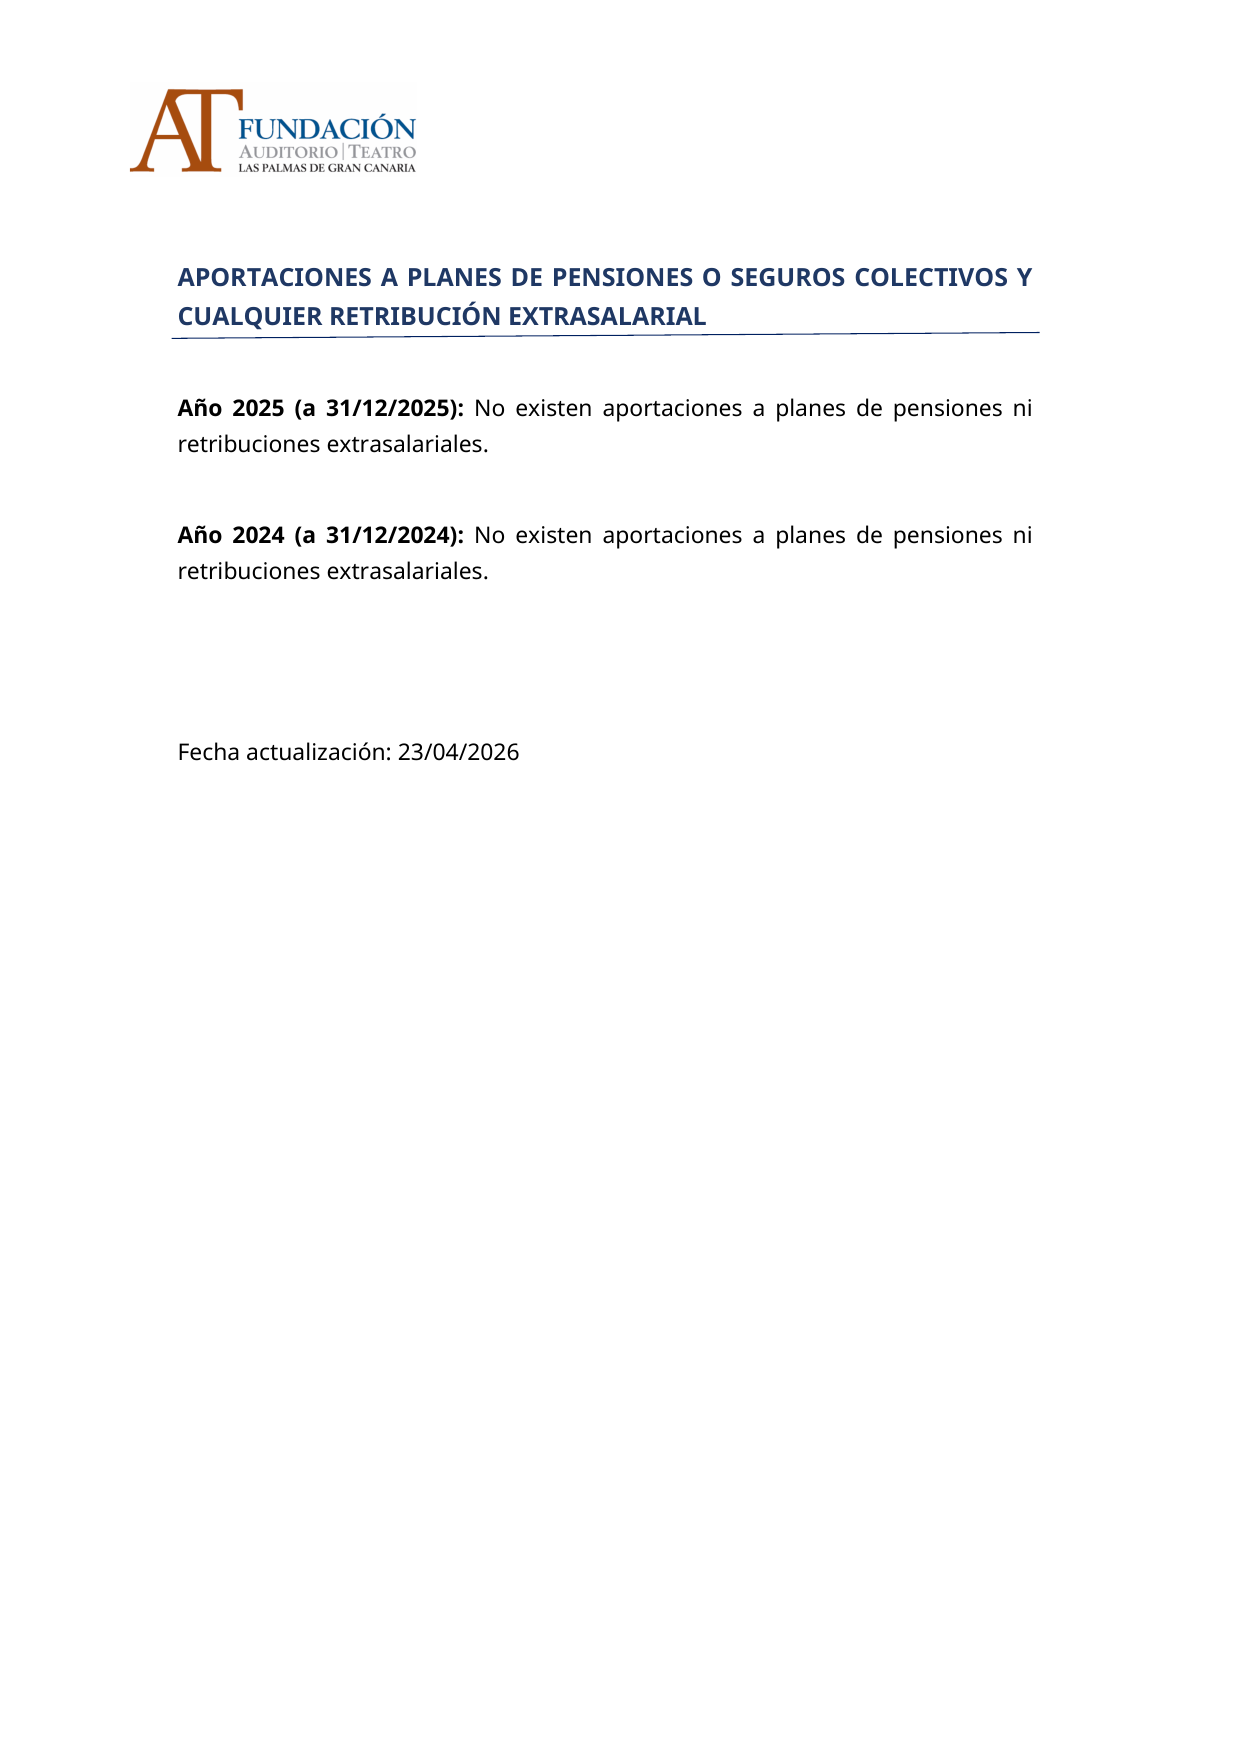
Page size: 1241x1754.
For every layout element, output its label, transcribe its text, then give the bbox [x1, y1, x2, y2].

text APORTACIONES A PLANES DE PENSIONES O SEGUROS COLECTIVOS Y CUALQUIER RETRIBUCIÓN EXTRASALARIAL [177, 220, 1034, 332]
text Año 2024 (a 31/12/2024): No existen aportaciones a planes de pensiones ni retribuciones extrasalariales. [177, 519, 1034, 586]
text Fecha actualización: 23/04/2026 [177, 736, 1034, 767]
text Año 2025 (a 31/12/2025): No existen aportaciones a planes de pensiones ni retribuciones extrasalariales. [177, 392, 1034, 459]
